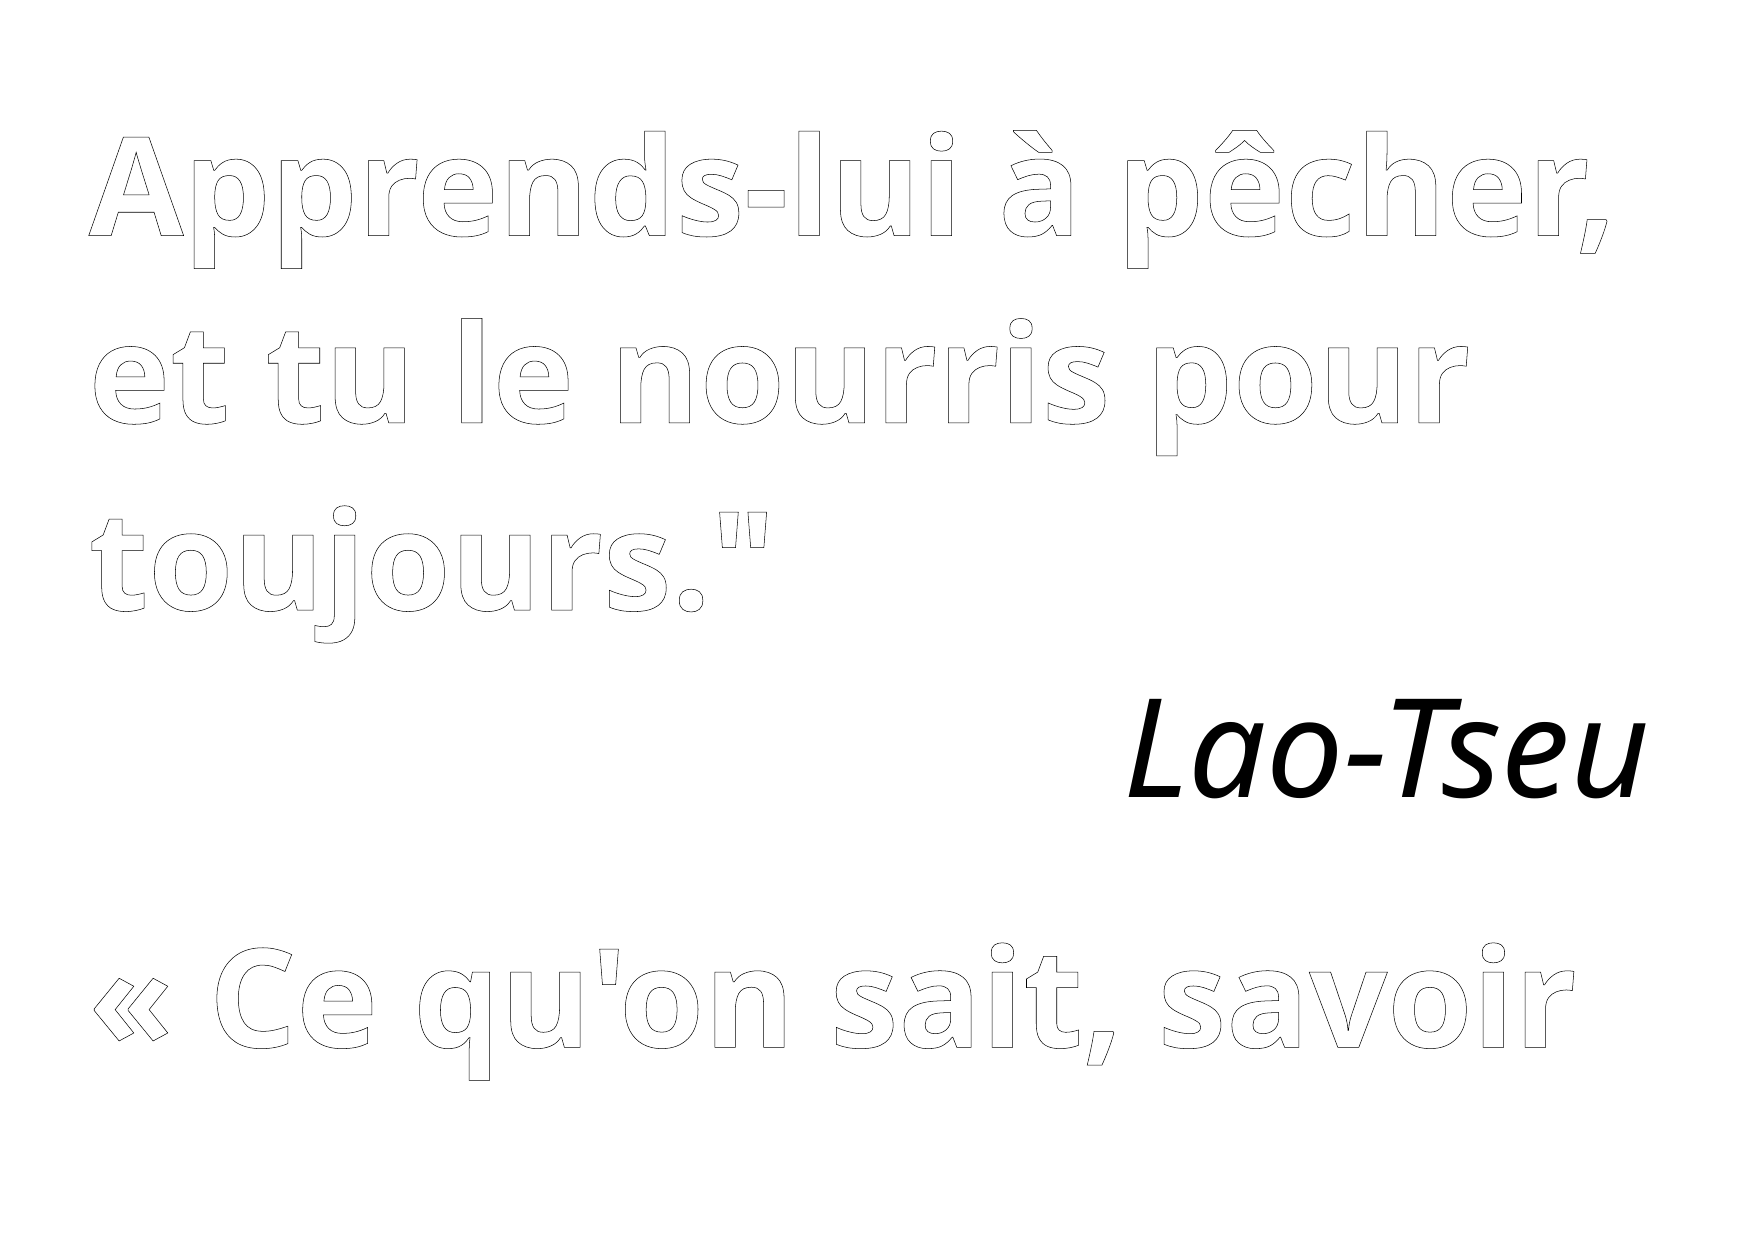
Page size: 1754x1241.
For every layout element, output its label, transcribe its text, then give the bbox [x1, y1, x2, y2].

text « Ce qu'on sait, savoir [88, 900, 1665, 1087]
text Lao-Tseu [88, 650, 1665, 838]
text Apprends-lui à pêcher, et tu le nourris pour toujours." [88, 88, 1665, 650]
